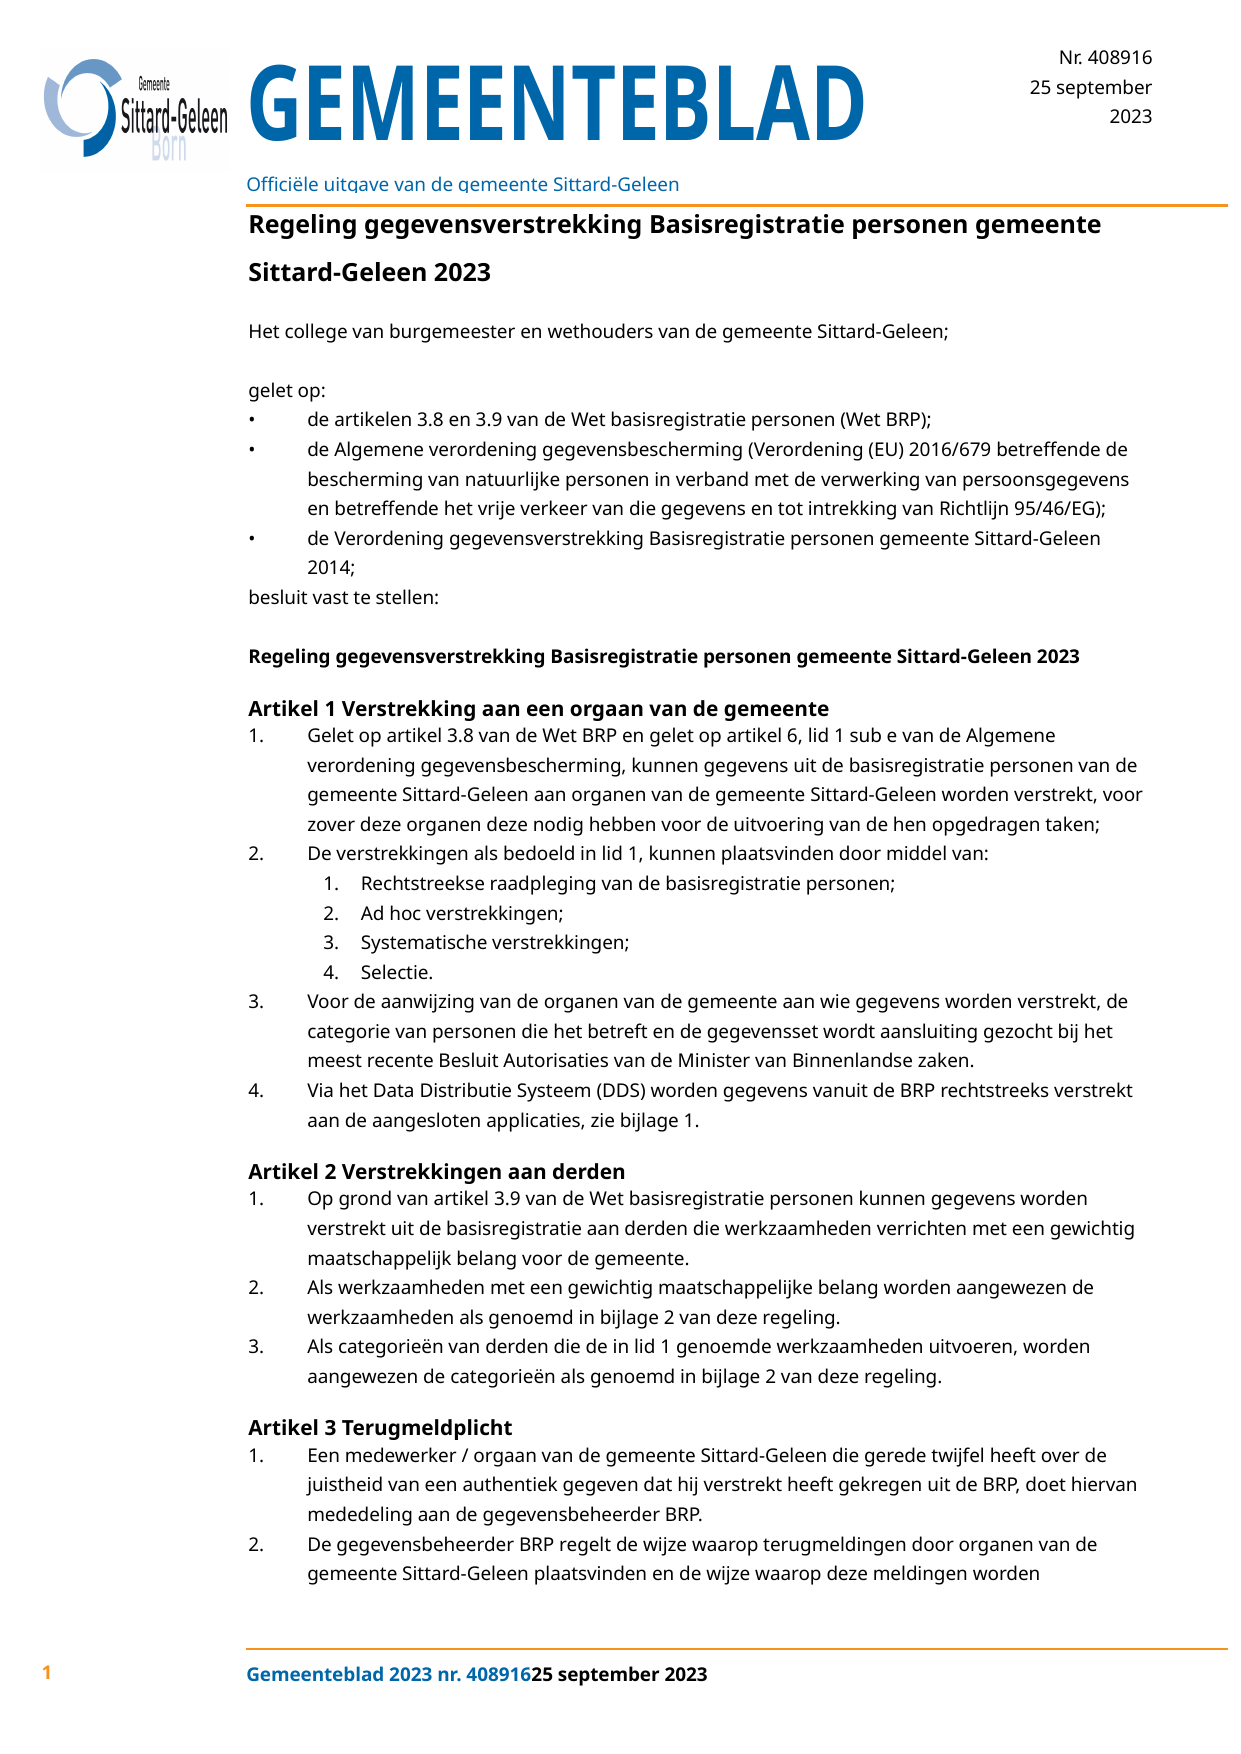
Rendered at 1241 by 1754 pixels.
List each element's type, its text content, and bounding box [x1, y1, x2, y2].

list Via het Data Distributie Systeem (DDS) worden gegevens vanuit de BRP rechtstreeks verstrekt aan de aangesloten applicaties, zie bijlage 1. [248, 1077, 1152, 1132]
picture [41, 47, 231, 172]
text Artikel 2 Verstrekkingen aan derden [248, 1157, 1152, 1186]
text Het college van burgemeester en wethouders van de gemeente Sittard-Geleen; [248, 318, 1152, 344]
list De gegevensbeheerder BRP regelt de wijze waarop terugmeldingen door organen van de gemeente Sittard-Geleen plaatsvinden en de wijze waarop deze meldingen worden [248, 1531, 1152, 1586]
list Op grond van artikel 3.9 van de Wet basisregistratie personen kunnen gegevens worden verstrekt uit de basisregistratie aan derden die werkzaamheden verrichten met een gewichtig maatschappelijk belang voor de gemeente. [248, 1186, 1152, 1271]
list Rechtstreekse raadpleging van de basisregistratie personen; [323, 870, 1152, 896]
list Een medewerker / orgaan van de gemeente Sittard-Geleen die gerede twijfel heeft over de juistheid van een authentiek gegeven dat hij verstrekt heeft gekregen uit de BRP, doet hiervan mededeling aan de gegevensbeheerder BRP. [248, 1442, 1152, 1527]
list de artikelen 3.8 en 3.9 van de Wet basisregistratie personen (Wet BRP); [248, 407, 1152, 432]
text Artikel 3 Terugmeldplicht [248, 1413, 1152, 1442]
list de Verordening gegevensverstrekking Basisregistratie personen gemeente Sittard-Geleen 2014; [248, 525, 1152, 580]
list Systematische verstrekkingen; [323, 929, 1152, 955]
list Als categorieën van derden die de in lid 1 genoemde werkzaamheden uitvoeren, worden aangewezen de categorieën als genoemd in bijlage 2 van deze regeling. [248, 1333, 1152, 1389]
list de Algemene verordening gegevensbescherming (Verordening (EU) 2016/679 betreffende de bescherming van natuurlijke personen in verband met de verwerking van persoonsgegevens en betreffende het vrije verkeer van die gegevens en tot intrekking van Richtlijn 95/46/EG); [248, 436, 1152, 521]
list Gelet op artikel 3.8 van de Wet BRP en gelet op artikel 6, lid 1 sub e van de Algemene verordening gegevensbescherming, kunnen gegevens uit de basisregistratie personen van de gemeente Sittard-Geleen aan organen van de gemeente Sittard-Geleen worden verstrekt, voor zover deze organen deze nodig hebben voor de uitvoering van de hen opgedragen taken; [248, 722, 1152, 837]
list Voor de aanwijzing van de organen van de gemeente aan wie gegevens worden verstrekt, de categorie van personen die het betreft en de gegevensset wordt aansluiting gezocht bij het meest recente Besluit Autorisaties van de Minister van Binnenlandse zaken. [248, 988, 1152, 1073]
list De verstrekkingen als bedoeld in lid 1, kunnen plaatsvinden door middel van: [248, 841, 1152, 866]
text Regeling gegevensverstrekking Basisregistratie personen gemeente Sittard-Geleen 2023 [248, 207, 1152, 288]
text Artikel 1 Verstrekking aan een orgaan van de gemeente [248, 694, 1152, 722]
list Als werkzaamheden met een gewichtig maatschappelijke belang worden aangewezen de werkzaamheden als genoemd in bijlage 2 van deze regeling. [248, 1274, 1152, 1330]
text besluit vast te stellen: [248, 584, 1152, 610]
text Regeling gegevensverstrekking Basisregistratie personen gemeente Sittard-Geleen 2023 [248, 643, 1152, 669]
text gelet op: [248, 377, 1152, 403]
list Selectie. [323, 959, 1152, 984]
list Ad hoc verstrekkingen; [323, 900, 1152, 925]
